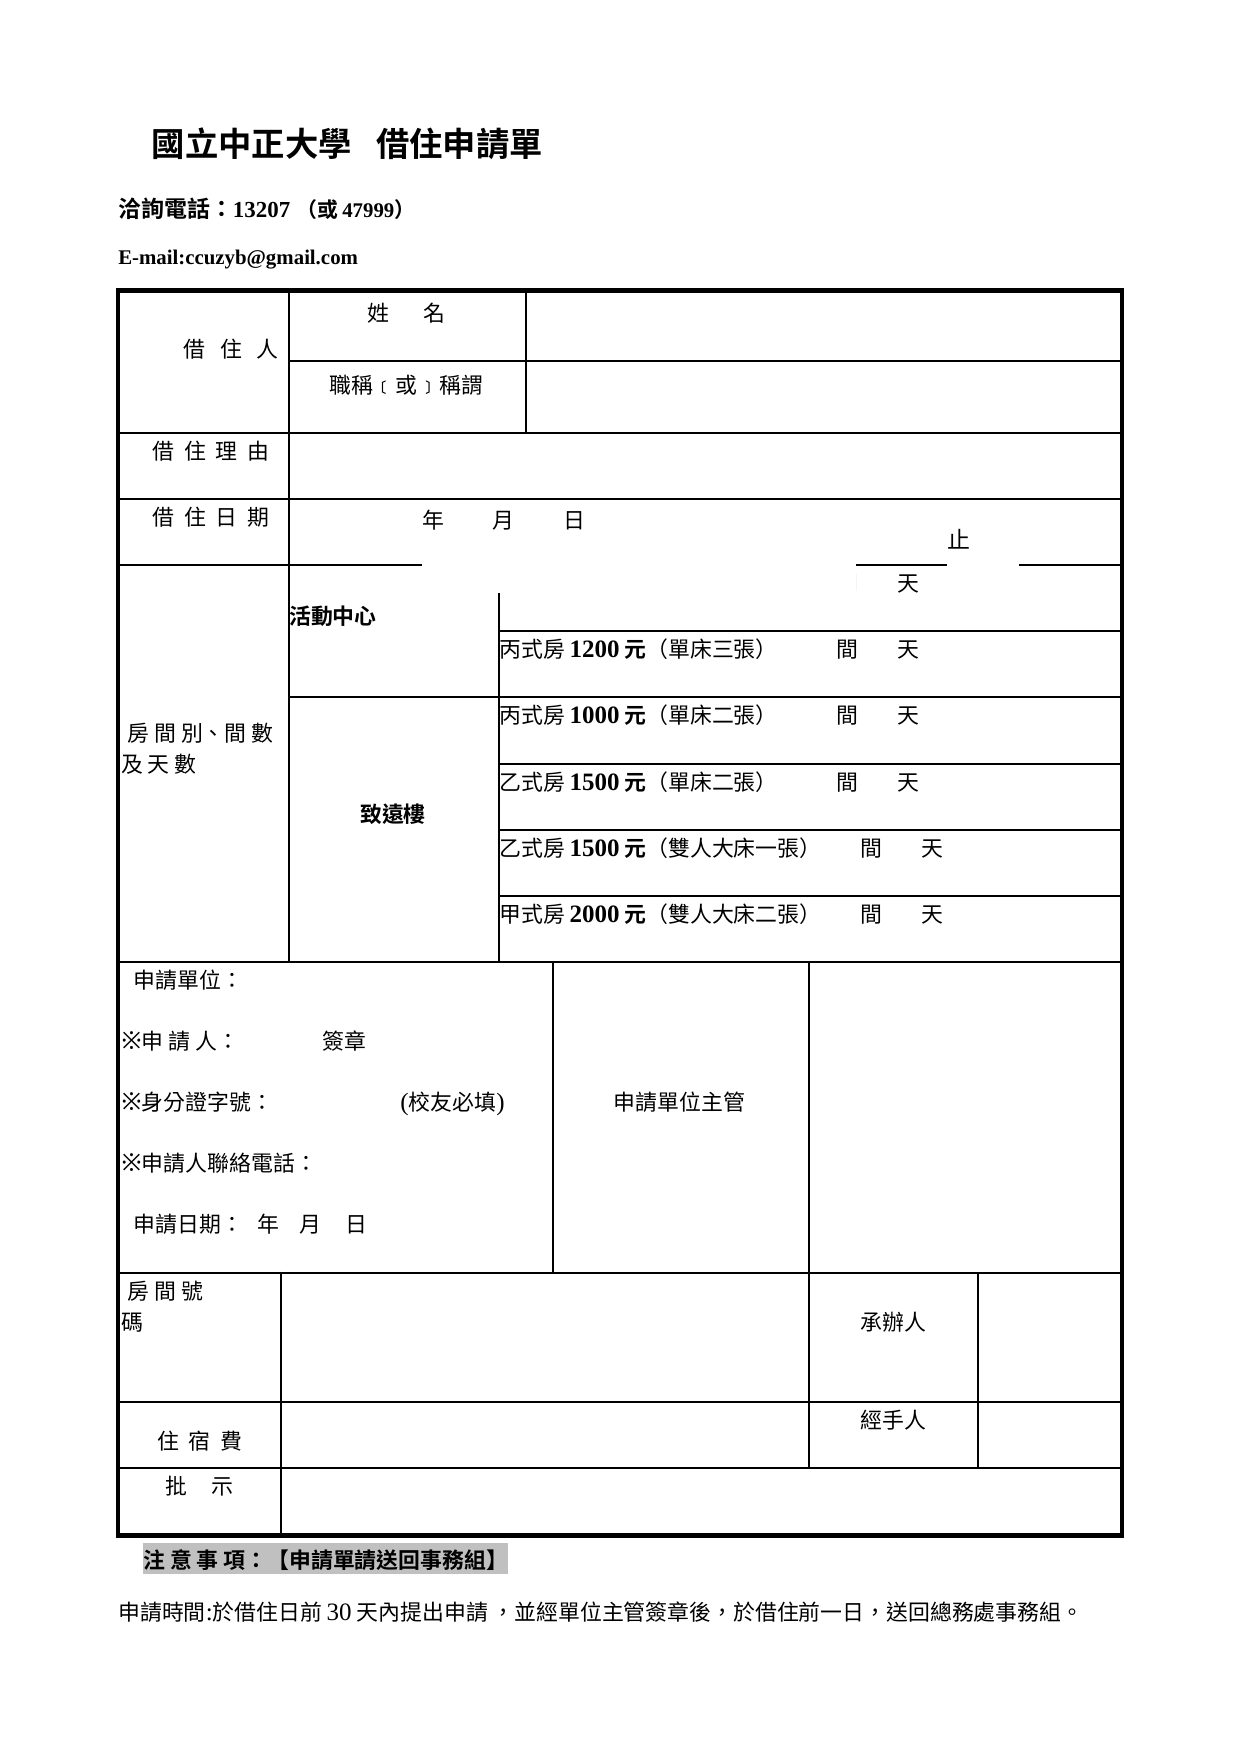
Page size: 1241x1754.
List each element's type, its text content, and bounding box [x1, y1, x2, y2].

text 申請時間:於借住日前30天內提出申請 ，並經單位主管簽章後，於借住前一日，送回總務處事務組。 [118, 1595, 1122, 1627]
table_cell [282, 1403, 808, 1467]
table_cell [290, 500, 1120, 564]
table_cell [979, 1274, 1120, 1401]
table_header 姓 名 [290, 293, 525, 360]
table_cell [526, 1538, 553, 1543]
text 國立中正大學 借住申請單 [118, 118, 1122, 166]
table_cell 丙式房1200元（單床三張） 間 天 [500, 632, 1120, 696]
table_cell 借 住 日 期 [120, 500, 288, 564]
table_cell 申請單位： ※申 請 人： 簽章 ※身分證字號： (校友必填) ※申請人聯絡電話： 申請日期： 年 月 日 [120, 963, 552, 1272]
table_header [527, 293, 1120, 360]
table_cell 丙式房1000元（單床二張） 間 天 [500, 698, 1120, 762]
table_cell [979, 1403, 1120, 1467]
table_cell 房 間 號 碼 [120, 1274, 280, 1401]
table_header 年 月 日 [422, 503, 856, 564]
table_header [658, 593, 730, 607]
table_cell 丙式房1000元（單床二張） 間 天 [500, 566, 1120, 630]
table_cell 申請單位主管 [554, 963, 808, 1272]
table_cell 甲式房2000元（雙人大床二張） 間 天 [500, 897, 1120, 961]
text E-mail:ccuzyb@gmail.com [118, 245, 1122, 269]
table_cell 活動中心 [290, 566, 498, 696]
table_cell 借 住 理 由 [120, 434, 288, 498]
table_cell [281, 1538, 289, 1543]
text 注 意 事 項：【申請單請送回事務組】 [118, 1543, 1122, 1574]
table_cell 乙式房1500元（單床二張） 間 天 [500, 765, 1120, 828]
table_cell [289, 1538, 499, 1543]
table_cell [118, 1538, 281, 1543]
table_cell 住 宿 費 [120, 1403, 280, 1467]
table_header [422, 564, 856, 593]
table_cell 致遠樓 [290, 698, 498, 961]
table_cell 經手人 [810, 1403, 977, 1467]
table_cell [282, 1274, 808, 1401]
table_cell [499, 1538, 526, 1543]
text 洽詢電話：13207 （或47999） [118, 191, 1122, 224]
table_cell [978, 1538, 1122, 1543]
table_cell 職稱﹝或﹞稱謂 [290, 362, 525, 432]
table_cell 房 間 別、間 數 及 天 數 [120, 566, 288, 961]
table_header 借 住 人 [120, 293, 288, 432]
table_cell 批 示 [120, 1469, 280, 1533]
table_cell [290, 434, 1120, 498]
table_cell [809, 1538, 978, 1543]
table_cell [527, 362, 1120, 432]
table_cell 乙式房1500元（雙人大床一張） 間 天 [500, 831, 1120, 895]
table_cell [282, 1469, 1120, 1533]
table_header 止 [947, 522, 1019, 584]
table_header [947, 584, 1019, 613]
table_cell 承辦人 [810, 1274, 977, 1401]
table_cell [553, 1538, 809, 1543]
table_cell [810, 963, 1120, 1272]
